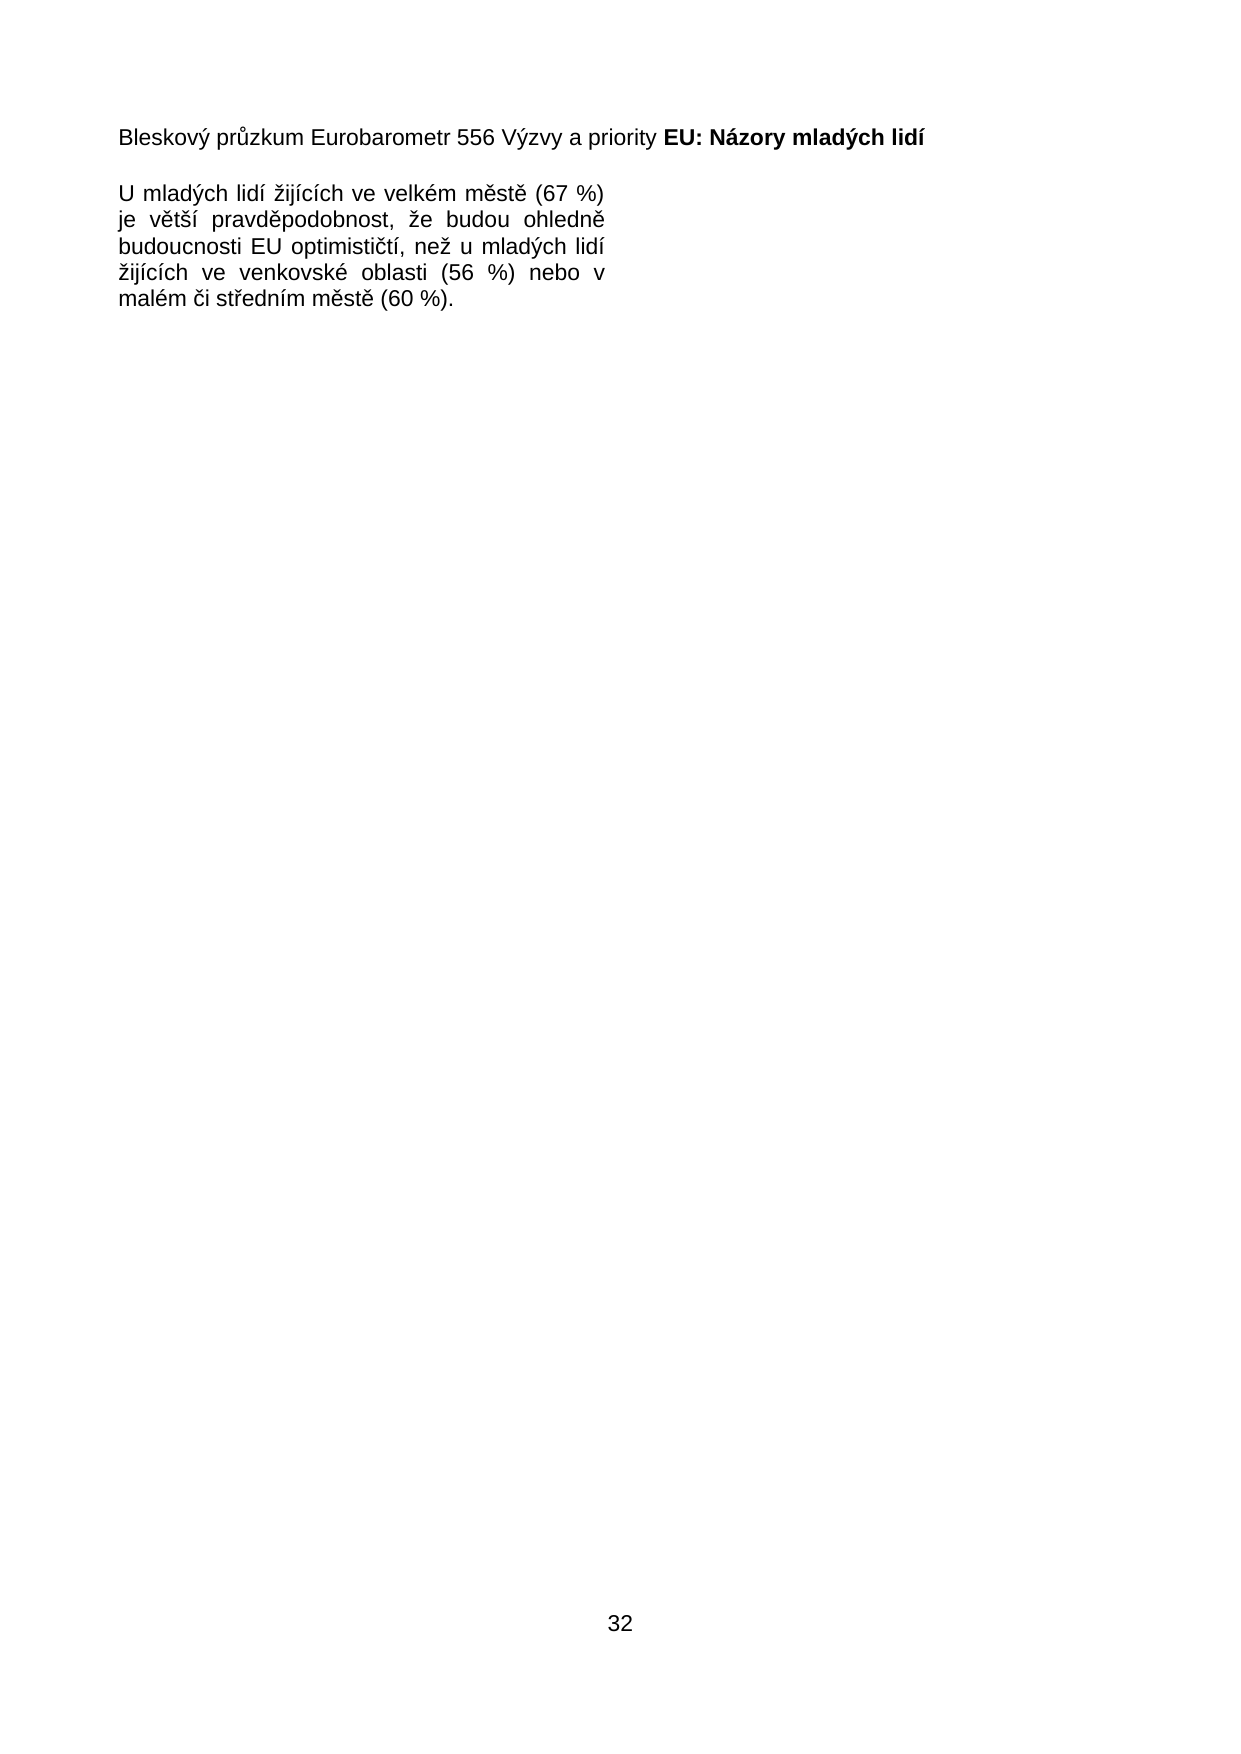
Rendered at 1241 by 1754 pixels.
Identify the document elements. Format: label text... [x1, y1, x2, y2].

text U mladých lidí žijících ve velkém městě (67 %) je větší pravděpodobnost, že budou ohledně budoucnosti EU optimističtí, než u mladých lidí žijících ve venkovské oblasti (56 %) nebo v malém či středním městě (60 %). [118, 180, 605, 312]
